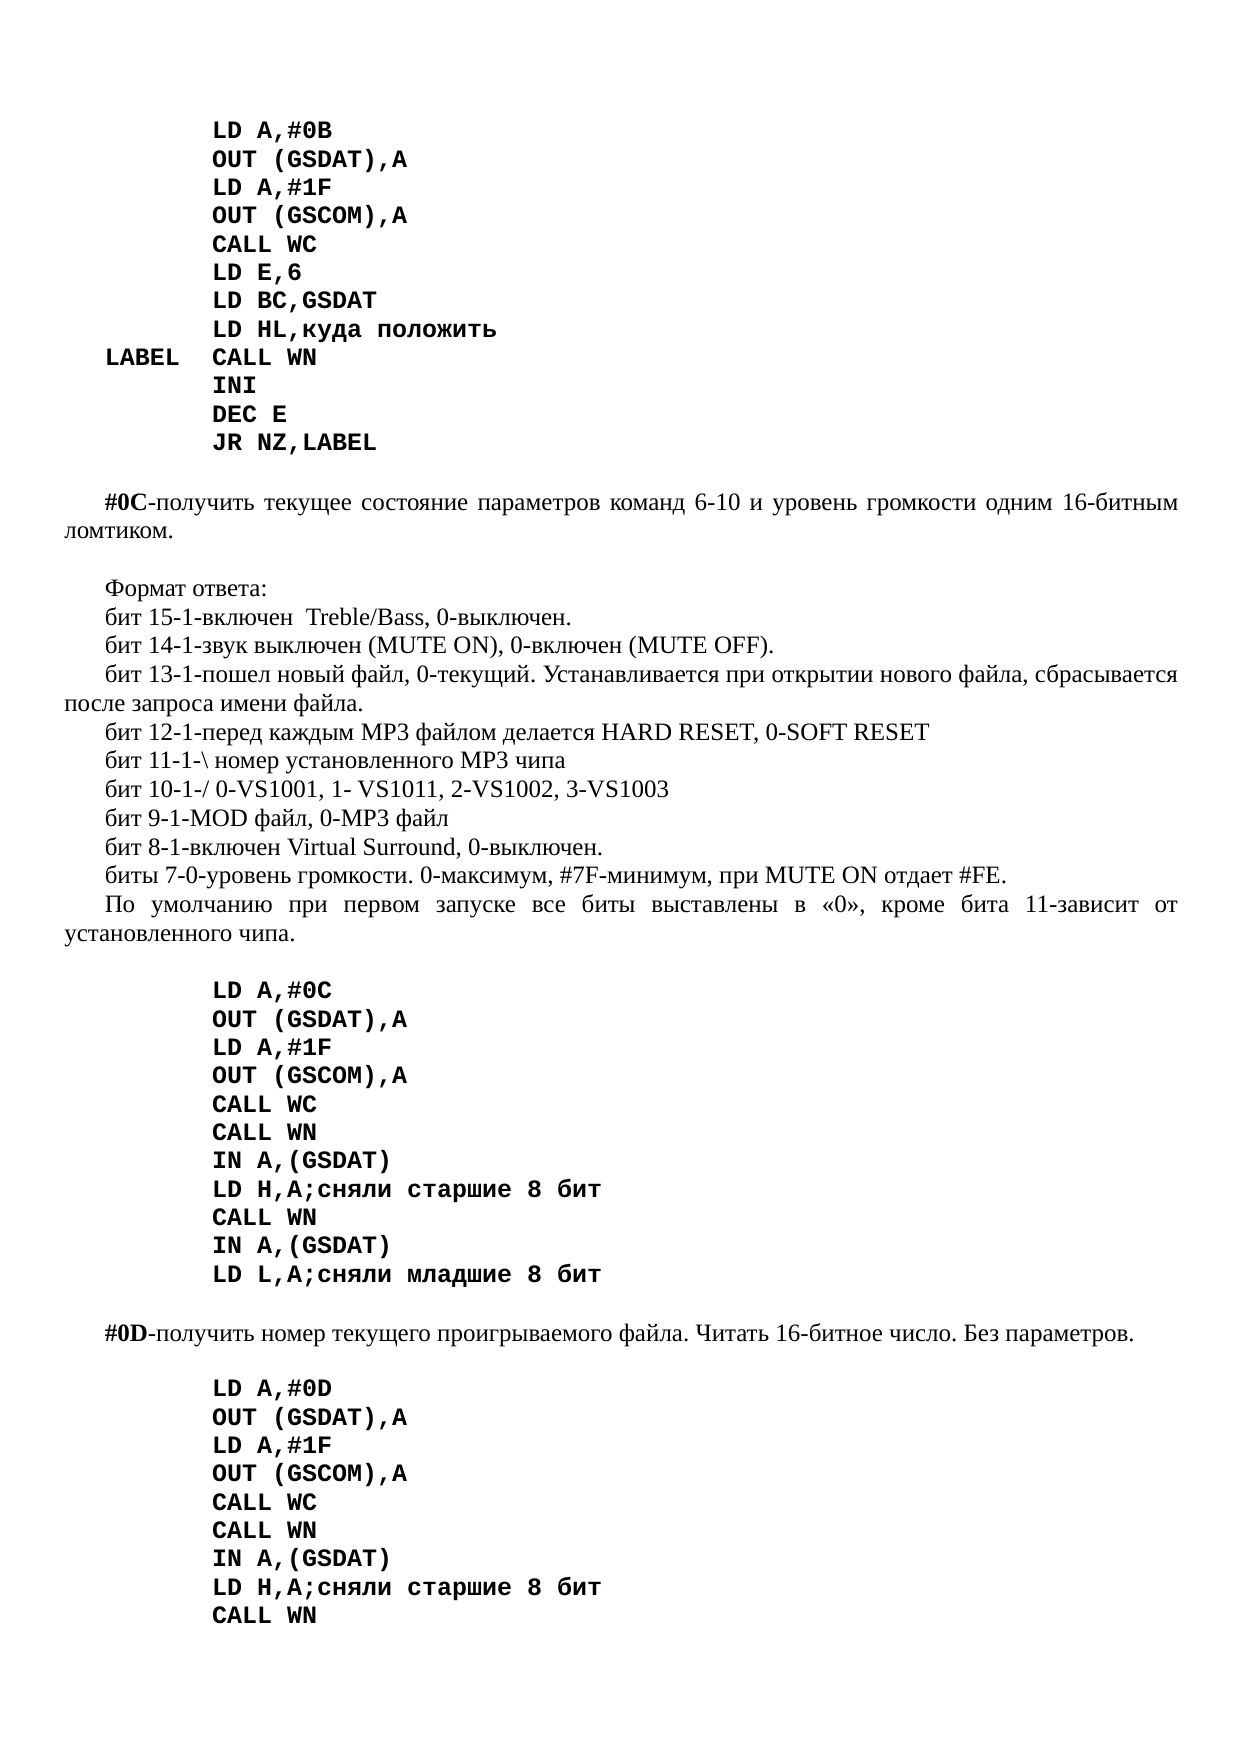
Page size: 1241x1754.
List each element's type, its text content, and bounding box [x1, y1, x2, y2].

text бит 15-1-включен Treble/Bass, 0-выключен. [64, 602, 1179, 631]
text CALL WN [64, 1120, 1179, 1148]
text DEC E [64, 401, 1179, 430]
text Формат ответа: [64, 573, 1179, 602]
text бит 13-1-пошел новый файл, 0-текущий. Устанавливается при открытии нового файла, сбрасывается после запроса имени файла. [64, 659, 1179, 717]
text CALL WC [64, 1091, 1179, 1120]
text OUT (GSCOM),A [64, 1461, 1179, 1489]
text OUT (GSDAT),A [64, 1006, 1179, 1035]
text LD A,#1F [64, 1433, 1179, 1461]
text бит 8-1-включен Virtual Surround, 0-выключен. [64, 832, 1179, 861]
text IN A,(GSDAT) [64, 1148, 1179, 1176]
text LABEL CALL WN [64, 345, 1179, 373]
text OUT (GSDAT),A [64, 1404, 1179, 1433]
text бит 12-1-перед каждым MP3 файлом делается HARD RESET, 0-SOFT RESET [64, 717, 1179, 746]
text CALL WC [64, 231, 1179, 260]
text бит 14-1-звук выключен (MUTE ON), 0-включен (MUTE OFF). [64, 631, 1179, 659]
text OUT (GSCOM),A [64, 1063, 1179, 1091]
text INI [64, 373, 1179, 401]
text LD A,#0D [64, 1376, 1179, 1404]
text бит 9-1-MOD файл, 0-MP3 файл [64, 803, 1179, 832]
text OUT (GSCOM),A [64, 203, 1179, 231]
text бит 11-1-\ номер установленного MP3 чипа [64, 746, 1179, 774]
text #0C-получить текущее состояние параметров команд 6-10 и уровень громкости одним 16-битным ломтиком. [64, 487, 1179, 544]
text IN A,(GSDAT) [64, 1546, 1179, 1574]
text LD A,#1F [64, 175, 1179, 203]
text LD HL,куда положить [64, 316, 1179, 345]
text LD H,A;сняли старшие 8 бит [64, 1574, 1179, 1603]
text #0D-получить номер текущего проигрываемого файла. Читать 16-битное число. Без параметров. [64, 1318, 1179, 1347]
text LD A,#0B [64, 118, 1179, 146]
text По умолчанию при первом запуске все биты выставлены в «0», кроме бита 11-зависит от установленного чипа. [64, 889, 1179, 947]
text биты 7-0-уровень громкости. 0-максимум, #7F-минимум, при MUTE ON отдает #FE. [64, 861, 1179, 889]
text LD BC,GSDAT [64, 288, 1179, 316]
text CALL WN [64, 1518, 1179, 1546]
text CALL WC [64, 1489, 1179, 1518]
text LD L,A;сняли младшие 8 бит [64, 1261, 1179, 1290]
text LD H,A;сняли старшие 8 бит [64, 1176, 1179, 1205]
text LD E,6 [64, 260, 1179, 288]
text CALL WN [64, 1603, 1179, 1631]
text бит 10-1-/ 0-VS1001, 1- VS1011, 2-VS1002, 3-VS1003 [64, 774, 1179, 803]
text LD A,#0C [64, 976, 1179, 1006]
text LD A,#1F [64, 1035, 1179, 1063]
text JR NZ,LABEL [64, 430, 1179, 458]
text IN A,(GSDAT) [64, 1233, 1179, 1261]
text CALL WN [64, 1205, 1179, 1233]
text OUT (GSDAT),A [64, 146, 1179, 175]
